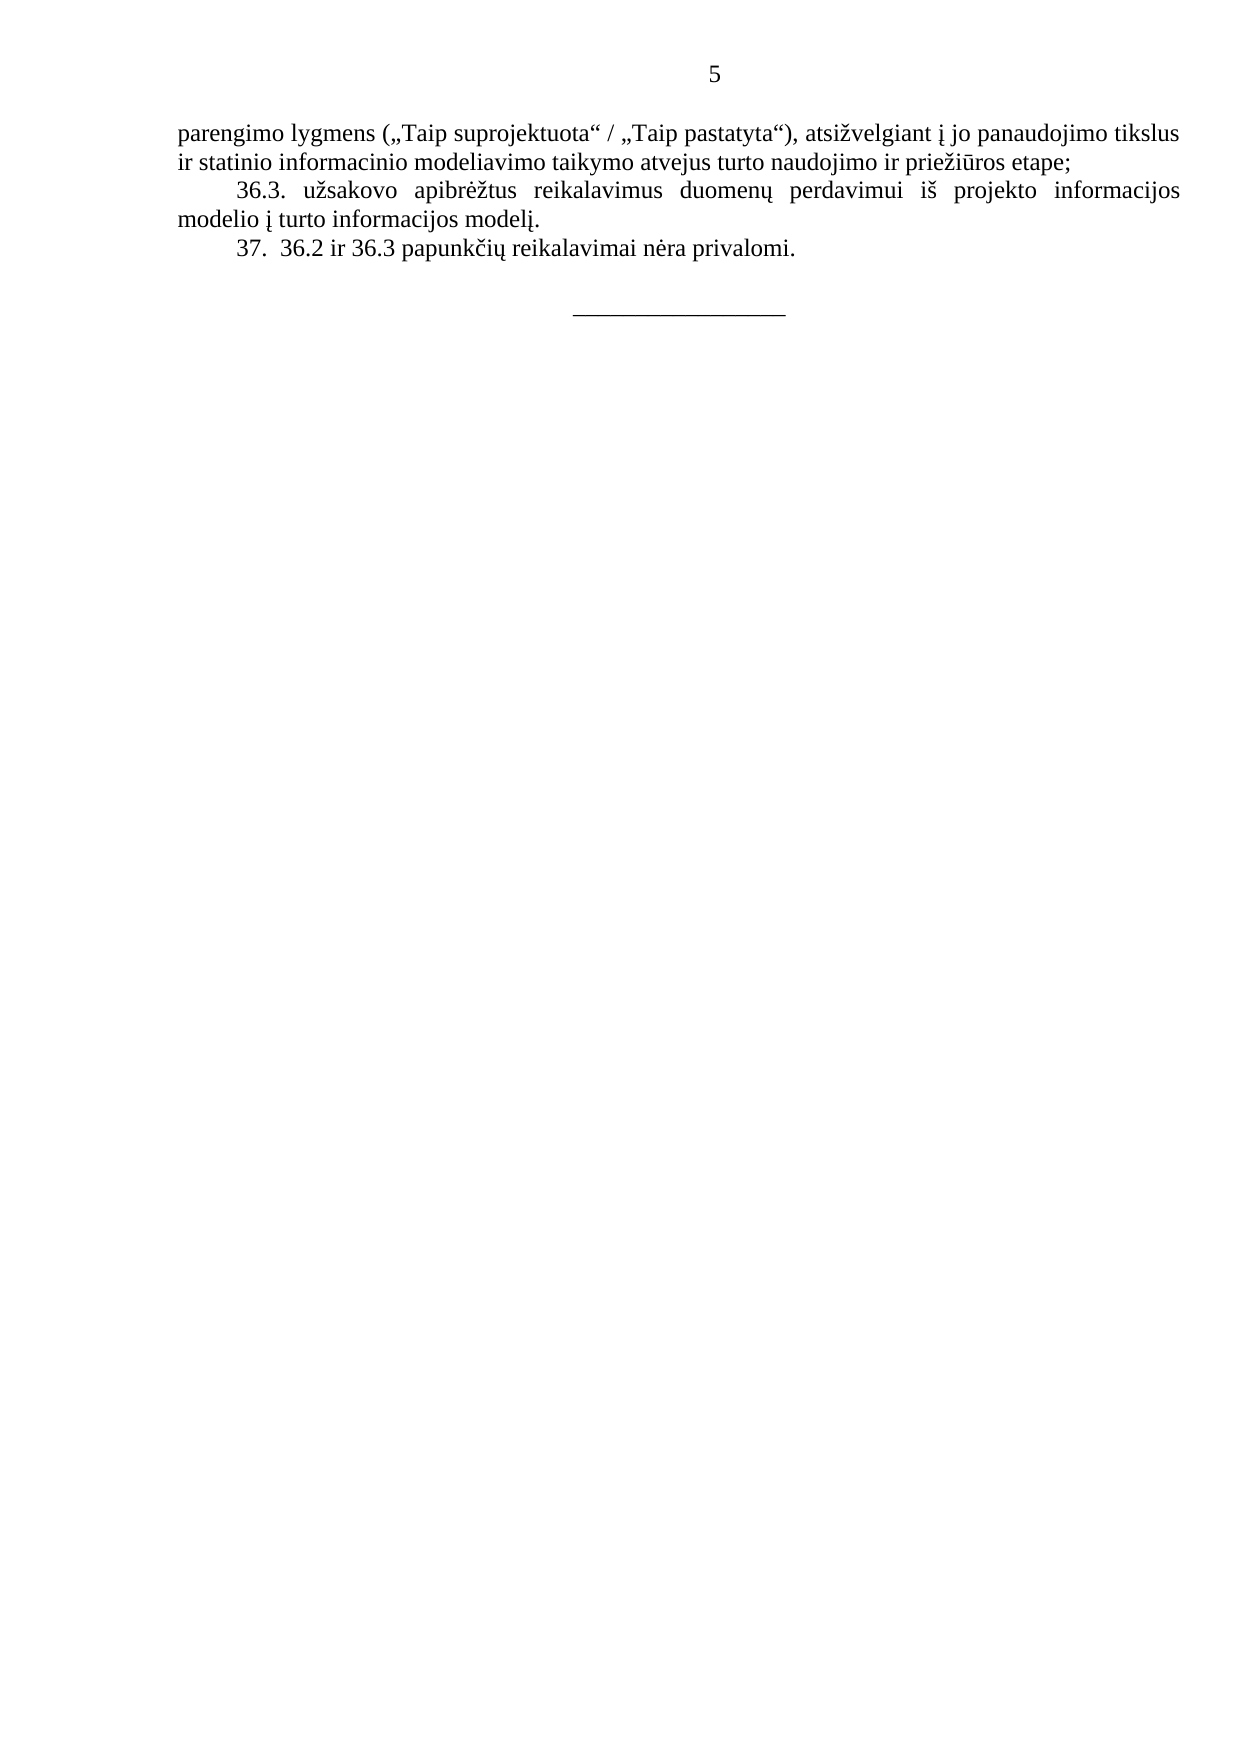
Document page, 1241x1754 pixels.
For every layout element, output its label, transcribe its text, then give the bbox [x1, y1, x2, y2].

text 37. 36.2 ir 36.3 papunkčių reikalavimai nėra privalomi. [177, 233, 1181, 262]
text _________________ [177, 291, 1181, 319]
text parengimo lygmens („Taip suprojektuota“ / „Taip pastatyta“), atsižvelgiant į jo panaudojimo tikslus ir statinio informacinio modeliavimo taikymo atvejus turto naudojimo ir priežiūros etape; [177, 118, 1181, 176]
text 36.3. užsakovo apibrėžtus reikalavimus duomenų perdavimui iš projekto informacijos modelio į turto informacijos modelį. [177, 176, 1181, 233]
